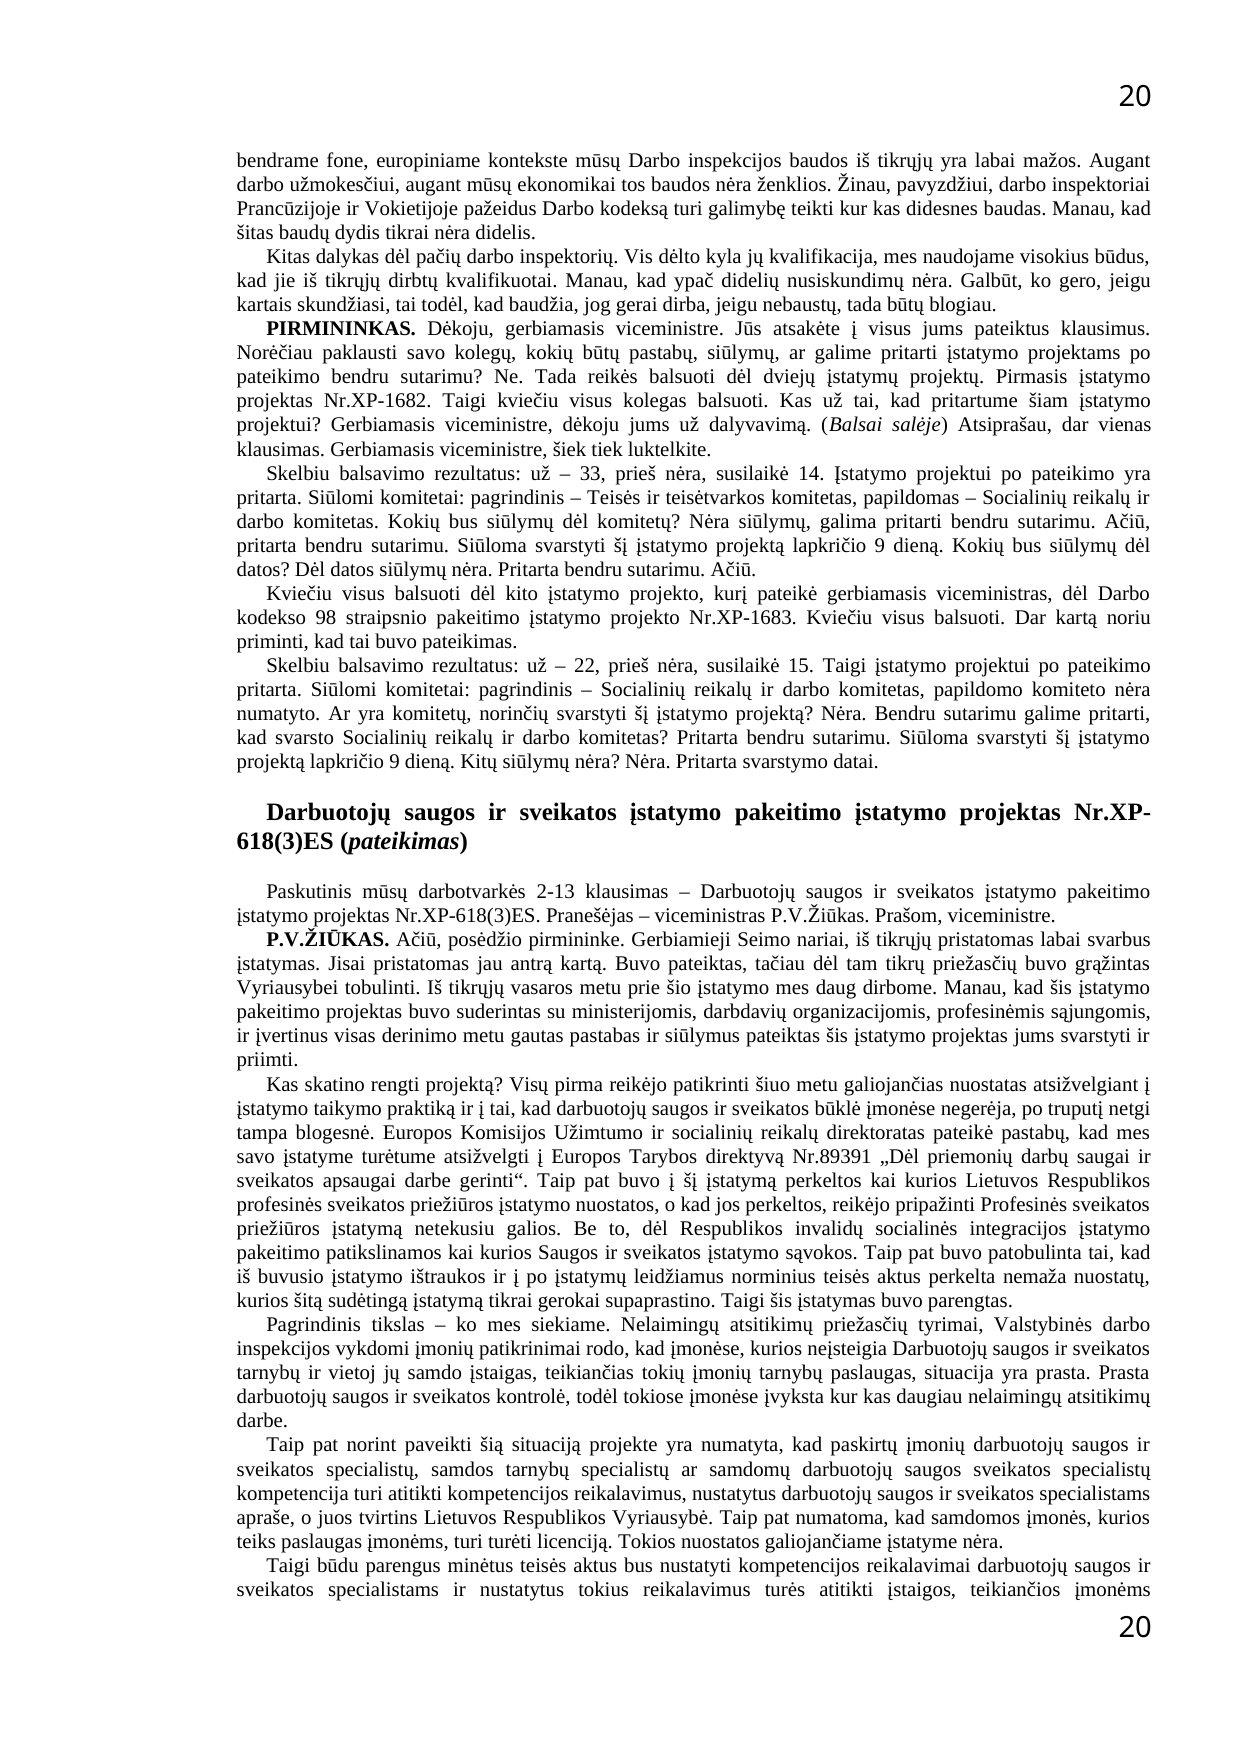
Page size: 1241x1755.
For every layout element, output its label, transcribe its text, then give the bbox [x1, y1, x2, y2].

text bendrame fone, europiniame kontekste mūsų Darbo inspekcijos baudos iš tikrųjų yra labai mažos. Augant darbo užmokesčiui, augant mūsų ekonomikai tos baudos nėra ženklios. Žinau, pavyzdžiui, darbo inspektoriai Prancūzijoje ir Vokietijoje pažeidus Darbo kodeksą turi galimybę teikti kur kas didesnes baudas. Manau, kad šitas baudų dydis tikrai nėra didelis. [236, 148, 1152, 244]
text Pagrindinis tikslas – ko mes siekiame. Nelaimingų atsitikimų priežasčių tyrimai, Valstybinės darbo inspekcijos vykdomi įmonių patikrinimai rodo, kad įmonėse, kurios neįsteigia Darbuotojų saugos ir sveikatos tarnybų ir vietoj jų samdo įstaigas, teikiančias tokių įmonių tarnybų paslaugas, situacija yra prasta. Prasta darbuotojų saugos ir sveikatos kontrolė, todėl tokiose įmonėse įvyksta kur kas daugiau nelaimingų atsitikimų darbe. [236, 1312, 1152, 1432]
text Skelbiu balsavimo rezultatus: už – 22, prieš nėra, susilaikė 15. Taigi įstatymo projektui po pateikimo pritarta. Siūlomi komitetai: pagrindinis – Socialinių reikalų ir darbo komitetas, papildomo komiteto nėra numatyto. Ar yra komitetų, norinčių svarstyti šį įstatymo projektą? Nėra. Bendru sutarimu galime pritarti, kad svarsto Socialinių reikalų ir darbo komitetas? Pritarta bendru sutarimu. Siūloma svarstyti šį įstatymo projektą lapkričio 9 dieną. Kitų siūlymų nėra? Nėra. Pritarta svarstymo datai. [236, 653, 1152, 773]
text Taigi būdu parengus minėtus teisės aktus bus nustatyti kompetencijos reikalavimai darbuotojų saugos ir sveikatos specialistams ir nustatytus tokius reikalavimus turės atitikti įstaigos, teikiančios įmonėms [236, 1553, 1152, 1601]
text Kas skatino rengti projektą? Visų pirma reikėjo patikrinti šiuo metu galiojančias nuostatas atsižvelgiant į įstatymo taikymo praktiką ir į tai, kad darbuotojų saugos ir sveikatos būklė įmonėse negerėja, po truputį netgi tampa blogesnė. Europos Komisijos Užimtumo ir socialinių reikalų direktoratas pateikė pastabų, kad mes savo įstatyme turėtume atsižvelgti į Europos Tarybos direktyvą Nr.89391 „Dėl priemonių darbų saugai ir sveikatos apsaugai darbe gerinti“. Taip pat buvo į šį įstatymą perkeltos kai kurios Lietuvos Respublikos profesinės sveikatos priežiūros įstatymo nuostatos, o kad jos perkeltos, reikėjo pripažinti Profesinės sveikatos priežiūros įstatymą netekusiu galios. Be to, dėl Respublikos invalidų socialinės integracijos įstatymo pakeitimo patikslinamos kai kurios Saugos ir sveikatos įstatymo sąvokos. Taip pat buvo patobulinta tai, kad iš buvusio įstatymo ištraukos ir į po įstatymų leidžiamus norminius teisės aktus perkelta nemaža nuostatų, kurios šitą sudėtingą įstatymą tikrai gerokai supaprastino. Taigi šis įstatymas buvo parengtas. [236, 1071, 1152, 1312]
text Kviečiu visus balsuoti dėl kito įstatymo projekto, kurį pateikė gerbiamasis viceministras, dėl Darbo kodekso 98 straipsnio pakeitimo įstatymo projekto Nr.XP-1683. Kviečiu visus balsuoti. Dar kartą noriu priminti, kad tai buvo pateikimas. [236, 581, 1152, 653]
text P.V.ŽIŪKAS. Ačiū, posėdžio pirmininke. Gerbiamieji Seimo nariai, iš tikrųjų pristatomas labai svarbus įstatymas. Jisai pristatomas jau antrą kartą. Buvo pateiktas, tačiau dėl tam tikrų priežasčių buvo grąžintas Vyriausybei tobulinti. Iš tikrųjų vasaros metu prie šio įstatymo mes daug dirbome. Manau, kad šis įstatymo pakeitimo projektas buvo suderintas su ministerijomis, darbdavių organizacijomis, profesinėmis sąjungomis, ir įvertinus visas derinimo metu gautas pastabas ir siūlymus pateiktas šis įstatymo projektas jums svarstyti ir priimti. [236, 927, 1152, 1071]
text Taip pat norint paveikti šią situaciją projekte yra numatyta, kad paskirtų įmonių darbuotojų saugos ir sveikatos specialistų, samdos tarnybų specialistų ar samdomų darbuotojų saugos sveikatos specialistų kompetencija turi atitikti kompetencijos reikalavimus, nustatytus darbuotojų saugos ir sveikatos specialistams apraše, o juos tvirtins Lietuvos Respublikos Vyriausybė. Taip pat numatoma, kad samdomos įmonės, kurios teiks paslaugas įmonėms, turi turėti licenciją. Tokios nuostatos galiojančiame įstatyme nėra. [236, 1432, 1152, 1553]
text Skelbiu balsavimo rezultatus: už – 33, prieš nėra, susilaikė 14. Įstatymo projektui po pateikimo yra pritarta. Siūlomi komitetai: pagrindinis – Teisės ir teisėtvarkos komitetas, papildomas – Socialinių reikalų ir darbo komitetas. Kokių bus siūlymų dėl komitetų? Nėra siūlymų, galima pritarti bendru sutarimu. Ačiū, pritarta bendru sutarimu. Siūloma svarstyti šį įstatymo projektą lapkričio 9 dieną. Kokių bus siūlymų dėl datos? Dėl datos siūlymų nėra. Pritarta bendru sutarimu. Ačiū. [236, 461, 1152, 581]
text Darbuotojų saugos ir sveikatos įstatymo pakeitimo įstatymo projektas Nr.XP-618(3)ES (pateikimas) [236, 797, 1152, 855]
text Paskutinis mūsų darbotvarkės 2-13 klausimas – Darbuotojų saugos ir sveikatos įstatymo pakeitimo įstatymo projektas Nr.XP-618(3)ES. Pranešėjas – viceministras P.V.Žiūkas. Prašom, viceministre. [236, 879, 1152, 927]
text PIRMININKAS. Dėkoju, gerbiamasis viceministre. Jūs atsakėte į visus jums pateiktus klausimus. Norėčiau paklausti savo kolegų, kokių būtų pastabų, siūlymų, ar galime pritarti įstatymo projektams po pateikimo bendru sutarimu? Ne. Tada reikės balsuoti dėl dviejų įstatymų projektų. Pirmasis įstatymo projektas Nr.XP-1682. Taigi kviečiu visus kolegas balsuoti. Kas už tai, kad pritartume šiam įstatymo projektui? Gerbiamasis viceministre, dėkoju jums už dalyvavimą. (Balsai salėje) Atsiprašau, dar vienas klausimas. Gerbiamasis viceministre, šiek tiek luktelkite. [236, 316, 1152, 461]
text Kitas dalykas dėl pačių darbo inspektorių. Vis dėlto kyla jų kvalifikacija, mes naudojame visokius būdus, kad jie iš tikrųjų dirbtų kvalifikuotai. Manau, kad ypač didelių nusiskundimų nėra. Galbūt, ko gero, jeigu kartais skundžiasi, tai todėl, kad baudžia, jog gerai dirba, jeigu nebaustų, tada būtų blogiau. [236, 244, 1152, 316]
